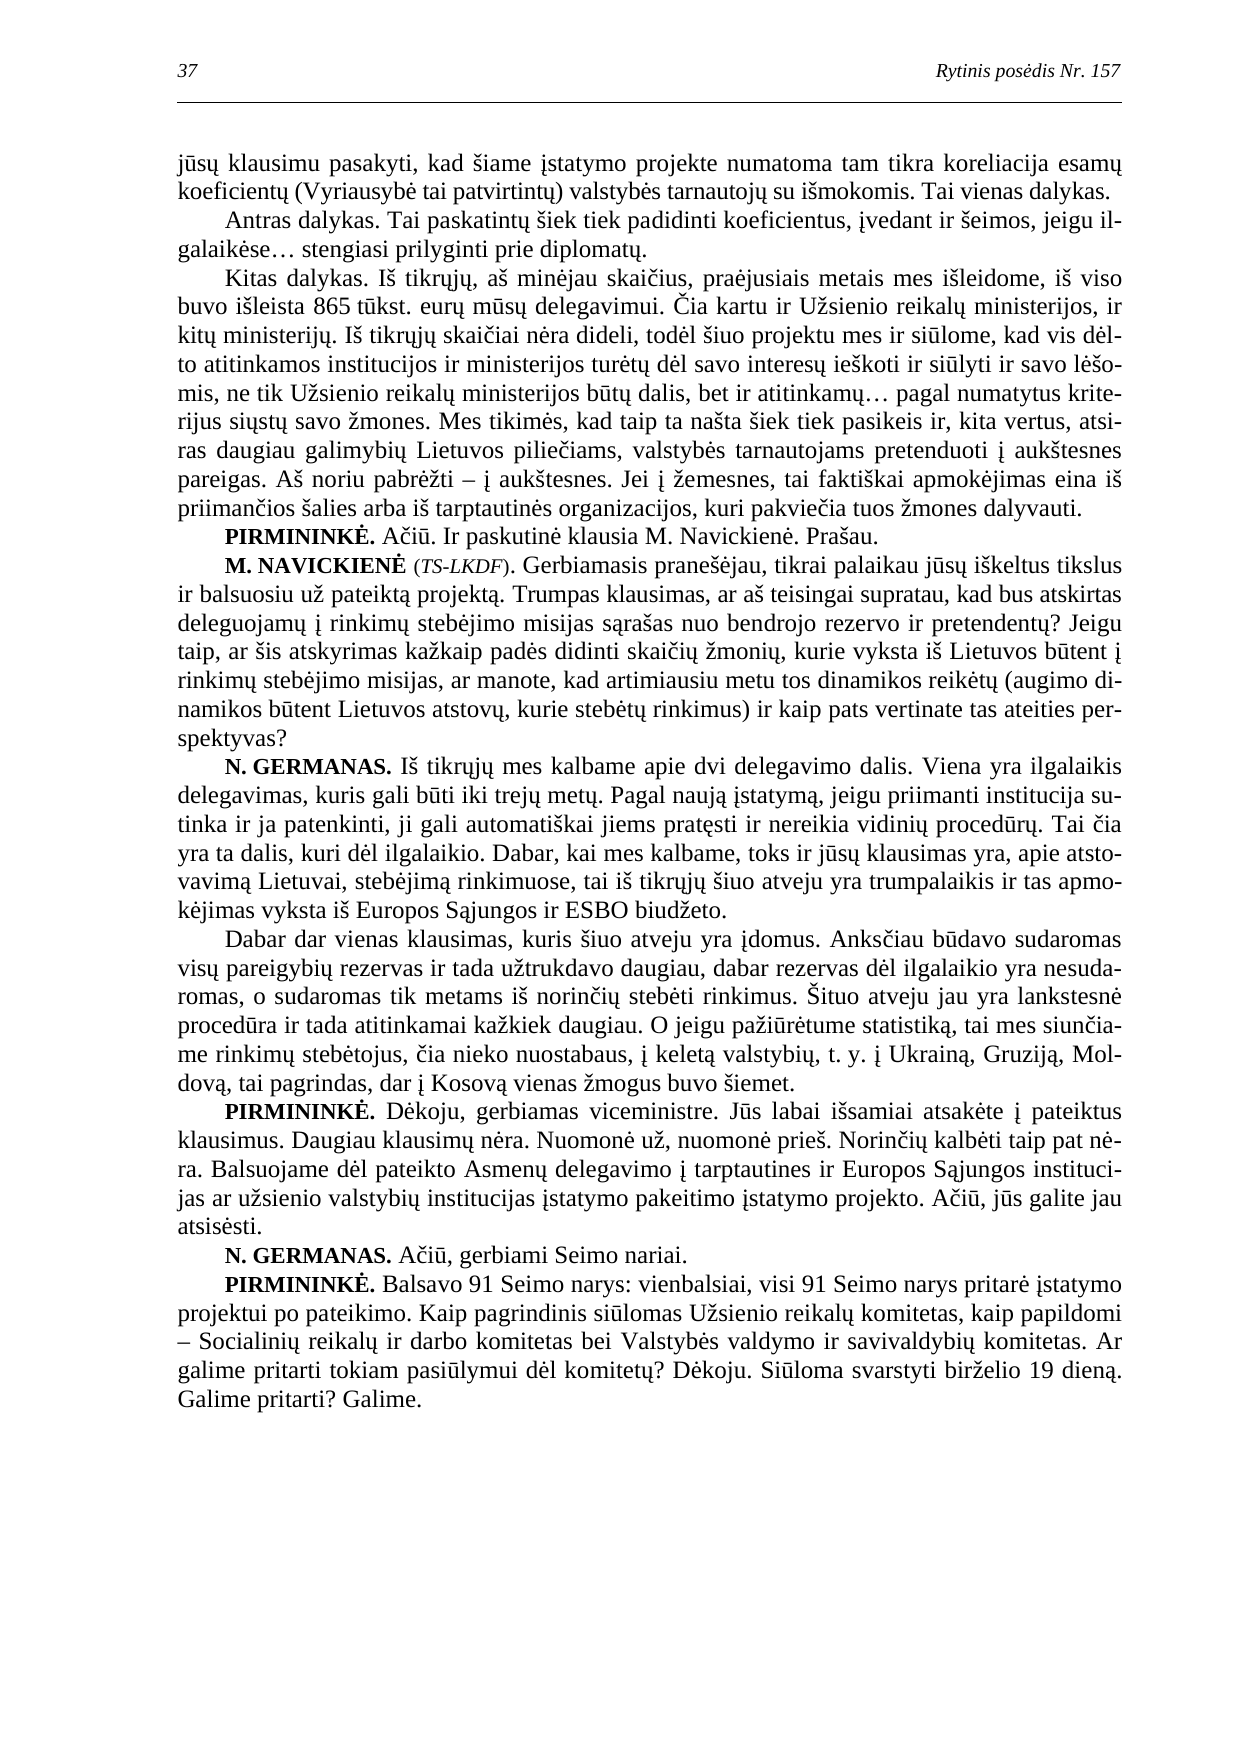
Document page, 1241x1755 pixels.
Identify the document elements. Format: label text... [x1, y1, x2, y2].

text N. GERMANAS. Ačiū, ger­bia­mi Sei­mo na­riai. [177, 1240, 1122, 1269]
text jū­sų klau­si­mu pa­sa­ky­ti, kad šia­me įsta­ty­mo pro­jek­te nu­ma­to­ma tam tik­ra ko­re­lia­ci­ja esa­mų ko­e­fi­cien­tų (Vy­riau­sy­bė tai pa­tvir­tin­tų) vals­ty­bės tar­nau­to­jų su iš­mo­ko­mis. Tai vie­nas da­ly­kas. [177, 148, 1122, 205]
text Da­bar dar vie­nas klau­si­mas, ku­ris šiuo at­ve­ju yra įdo­mus. Anks­čiau bū­da­vo su­da­ro­mas vi­sų pa­rei­gy­bių re­zer­vas ir ta­da už­truk­da­vo dau­giau, da­bar re­zer­vas dėl il­ga­lai­kio yra ne­su­da­ro­mas, o su­da­ro­mas tik me­tams iš no­rin­čių ste­bė­ti rin­ki­mus. Ši­tuo at­ve­ju jau yra lanks­tes­nė pro­ce­dū­ra ir ta­da ati­tin­ka­mai kaž­kiek dau­giau. O jei­gu pa­žiū­rė­tu­me sta­tis­ti­ką, tai mes siun­čia­me rin­ki­mų ste­bė­to­jus, čia nie­ko nuo­sta­baus, į ke­le­tą vals­ty­bių, t. y. į Uk­rai­ną, Gru­zi­ją, Mol­do­vą, tai pa­grin­das, dar į Ko­so­vą vie­nas žmo­gus bu­vo šie­met. [177, 924, 1122, 1096]
text Ki­tas da­ly­kas. Iš tik­rų­jų, aš mi­nė­jau skai­čius, pra­ėju­siais me­tais mes iš­lei­do­me, iš vi­so bu­vo iš­leis­ta 865 tūkst. eu­rų mū­sų de­le­ga­vi­mui. Čia kar­tu ir Už­sie­nio rei­ka­lų mi­nis­te­ri­jos, ir ki­tų mi­nis­te­ri­jų. Iš tik­rų­jų skai­čiai nė­ra di­de­li, to­dėl šiuo pro­jek­tu mes ir siū­lo­me, kad vis dėl­to ati­tin­ka­mos ins­ti­tu­ci­jos ir mi­nis­te­ri­jos tu­rė­tų dėl sa­vo in­te­re­sų ieš­ko­ti ir siū­ly­ti ir sa­vo lė­šo­mis, ne tik Už­sie­nio rei­ka­lų mi­nis­te­ri­jos bū­tų da­lis, bet ir ati­tin­ka­mų… pa­gal nu­ma­ty­tus kri­te­ri­jus siųs­tų sa­vo žmo­nes. Mes ti­ki­mės, kad taip ta naš­ta šiek tiek pa­si­keis ir, ki­ta ver­tus, at­si­ras dau­giau ga­li­my­bių Lie­tu­vos pi­lie­čiams, vals­ty­bės tar­nau­to­jams pre­ten­duo­ti į aukš­tes­nes pa­rei­gas. Aš no­riu pa­brėž­ti – į aukš­tes­nes. Jei į že­mes­nes, tai fak­tiš­kai ap­mo­kė­ji­mas ei­na iš pri­iman­čios ša­lies ar­ba iš tarp­tau­ti­nės or­ga­ni­za­ci­jos, ku­ri pa­kvie­čia tuos žmo­nes da­ly­vau­ti. [177, 263, 1122, 521]
text PIRMININKĖ. Dė­ko­ju, ger­bia­mas vi­ce­mi­nist­re. Jūs la­bai iš­sa­miai at­sa­kė­te į pa­teik­tus klau­si­mus. Dau­giau klau­si­mų nė­ra. Nuo­mo­nė už, nuo­mo­nė prieš. No­rin­čių kal­bė­ti taip pat nė­ra. Bal­suo­ja­me dėl pa­teik­to As­me­nų de­le­ga­vi­mo į tarp­tau­ti­nes ir Eu­ro­pos Są­jun­gos ins­ti­tu­ci­jas ar už­sie­nio vals­ty­bių ins­ti­tu­ci­jas įsta­ty­mo pa­kei­ti­mo įsta­ty­mo pro­jek­to. Ačiū, jūs ga­li­te jau at­si­sės­ti. [177, 1096, 1122, 1240]
text M. NAVICKIENĖ (TS-LKDF). Ger­bia­ma­sis pra­ne­šė­jau, tik­rai pa­lai­kau jū­sų iš­kel­tus tiks­lus ir bal­suo­siu už pa­teik­tą pro­jek­tą. Trum­pas klau­si­mas, ar aš tei­sin­gai su­pra­tau, kad bus at­skir­tas de­le­guo­ja­mų į rin­ki­mų ste­bė­ji­mo mi­si­jas są­ra­šas nuo ben­dro­jo re­zer­vo ir pre­ten­den­tų? Jei­gu taip, ar šis at­sky­ri­mas kaž­kaip pa­dės di­din­ti skai­čių žmo­nių, ku­rie vyks­ta iš Lie­tu­vos bū­tent į rin­ki­mų ste­bė­ji­mo mi­si­jas, ar ma­no­te, kad ar­ti­miau­siu me­tu tos di­na­mi­kos rei­kė­tų (au­gi­mo di­na­mi­kos bū­tent Lie­tu­vos at­sto­vų, ku­rie ste­bė­tų rin­ki­mus) ir kaip pats ver­ti­na­te tas at­ei­ties per­spek­ty­vas? [177, 550, 1122, 751]
text PIRMININKĖ. Ačiū. Ir pas­ku­ti­nė klau­sia M. Na­vic­kie­nė. Pra­šau. [177, 521, 1122, 550]
text Ant­ras da­ly­kas. Tai pa­ska­tin­tų šiek tiek pa­di­din­ti ko­e­fi­cien­tus, įve­dant ir šei­mos, jei­gu il­ga­lai­kė­se… sten­gia­si pri­ly­gin­ti prie di­plo­ma­tų. [177, 205, 1122, 263]
text N. GERMANAS. Iš tik­rų­jų mes kal­ba­me apie dvi de­le­ga­vi­mo da­lis. Vie­na yra il­ga­lai­kis de­le­ga­vi­mas, ku­ris ga­li bū­ti iki tre­jų me­tų. Pa­gal nau­ją įsta­ty­mą, jei­gu pri­iman­ti ins­ti­tu­ci­ja su­tin­ka ir ja pa­ten­kin­ti, ji ga­li au­to­ma­tiš­kai jiems pra­tęs­ti ir ne­rei­kia vi­di­nių pro­ce­dū­rų. Tai čia yra ta da­lis, ku­ri dėl il­ga­lai­kio. Da­bar, kai mes kal­ba­me, toks ir jū­sų klau­si­mas yra, apie at­sto­va­vi­mą Lie­tu­vai, ste­bė­ji­mą rin­ki­muo­se, tai iš tik­rų­jų šiuo at­ve­ju yra trum­pa­lai­kis ir tas ap­mo­kė­ji­mas vyks­ta iš Eu­ro­pos Są­jun­gos ir ESBO biu­dže­to. [177, 751, 1122, 924]
text PIRMININKĖ. Bal­sa­vo 91 Sei­mo na­rys: vien­bal­siai, vi­si 91 Sei­mo na­rys pri­ta­rė įsta­ty­mo pro­jek­tui po pa­tei­ki­mo. Kaip pa­grin­di­nis siū­lo­mas Už­sie­nio rei­ka­lų ko­mi­te­tas, kaip pa­pil­do­mi – So­cia­li­nių rei­ka­lų ir dar­bo ko­mi­te­tas bei Vals­ty­bės val­dy­mo ir sa­vi­val­dy­bių ko­mi­te­tas. Ar ga­li­me pri­tar­ti to­kiam pa­siū­ly­mui dėl ko­mi­te­tų? Dė­ko­ju. Siū­lo­ma svars­ty­ti bir­že­lio 19 die­ną. Ga­li­me pri­tar­ti? Ga­li­me. [177, 1269, 1122, 1413]
